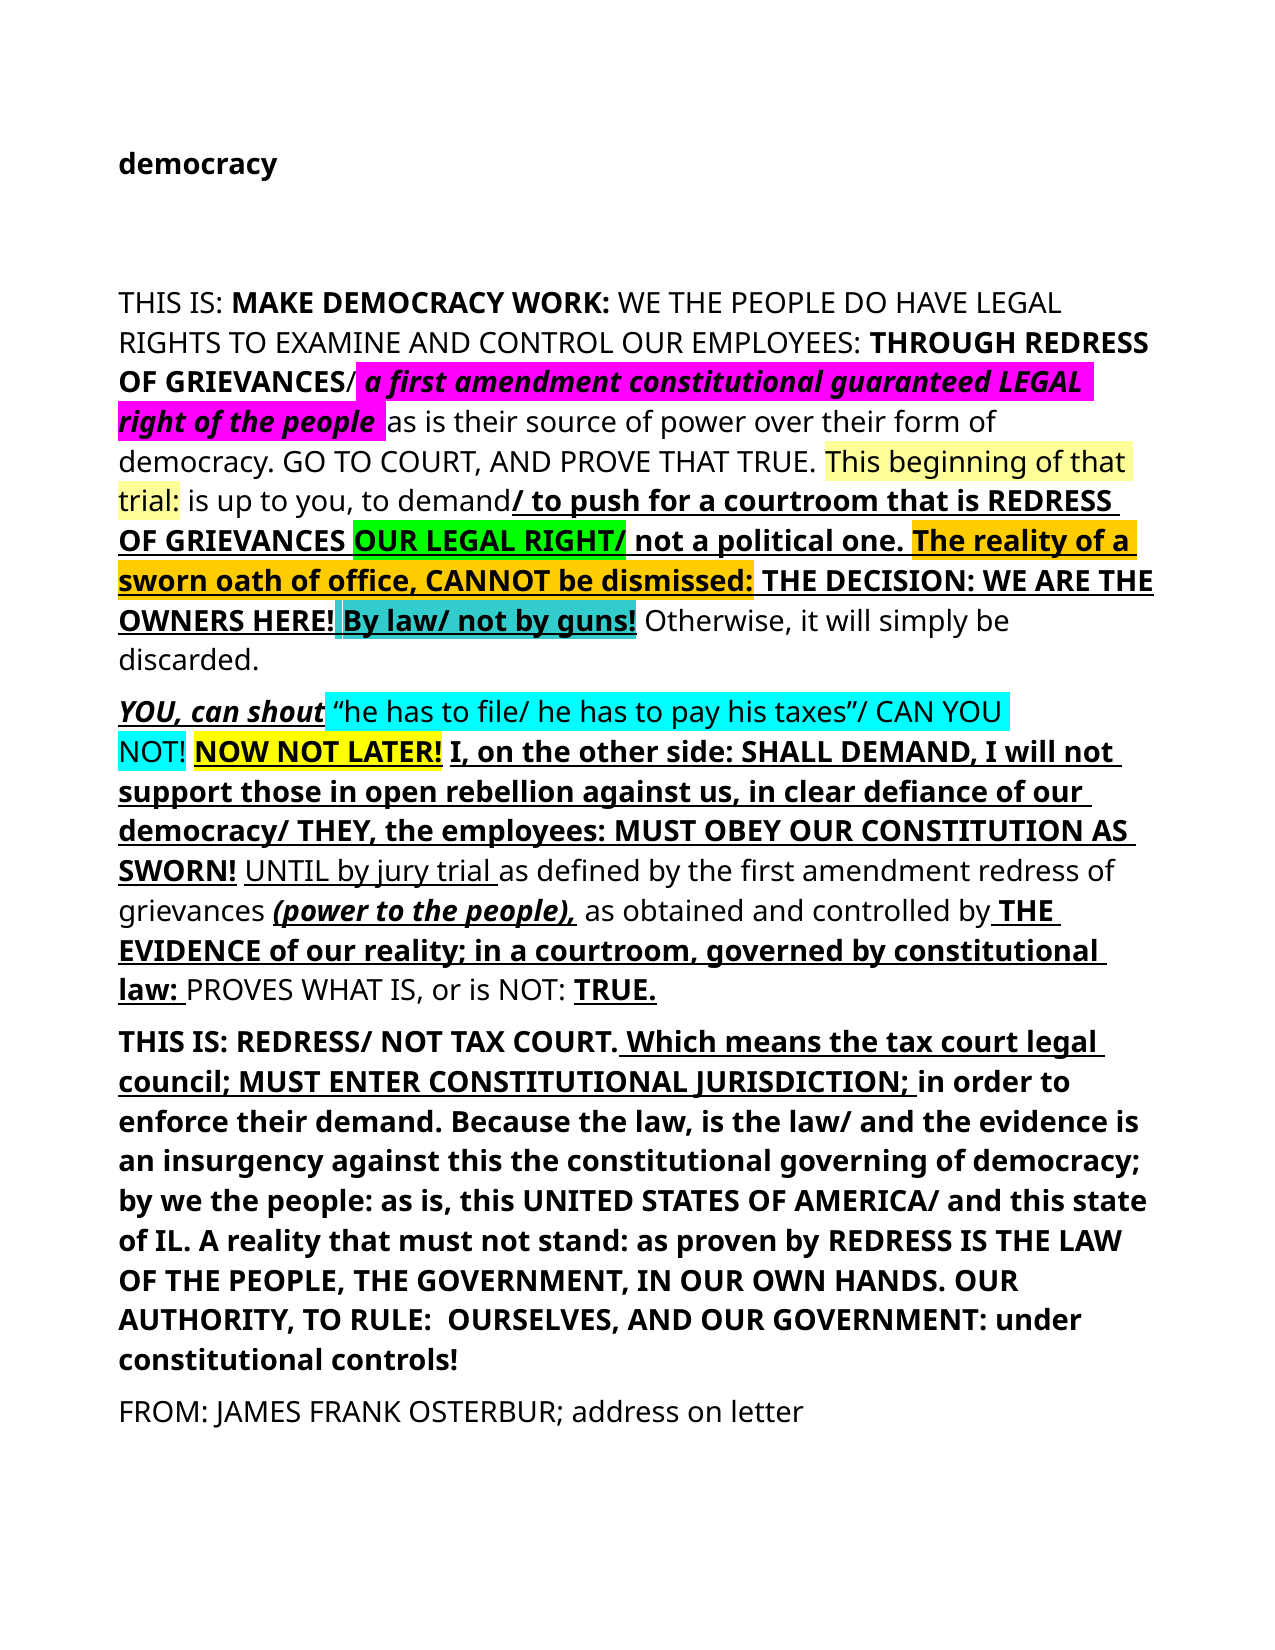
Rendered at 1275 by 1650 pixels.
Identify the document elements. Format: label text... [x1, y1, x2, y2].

text THIS IS: REDRESS/ NOT TAX COURT. Which means the tax court legal council; MUST ENTER CONSTITUTIONAL JURISDICTION; in order to enforce their demand. Because the law, is the law/ and the evidence is an insurgency against this the constitutional governing of democracy; by we the people: as is, this UNITED STATES OF AMERICA/ and this state of IL. A reality that must not stand: as proven by REDRESS IS THE LAW OF THE PEOPLE, THE GOVERNMENT, IN OUR OWN HANDS. OUR AUTHORITY, TO RULE: OURSELVES, AND OUR GOVERNMENT: under constitutional controls! [118, 1022, 1157, 1379]
subtitle democracy [118, 143, 1157, 183]
text THIS IS: MAKE DEMOCRACY WORK: WE THE PEOPLE DO HAVE LEGAL RIGHTS TO EXAMINE AND CONTROL OUR EMPLOYEES: THROUGH REDRESS OF GRIEVANCES/ a first amendment constitutional guaranteed LEGAL right of the people as is their source of power over their form of democracy. GO TO COURT, AND PROVE THAT TRUE. This beginning of that trial: is up to you, to demand/ to push for a courtroom that is REDRESS OF GRIEVANCES OUR LEGAL RIGHT/ not a political one. The reality of a sworn oath of office, CANNOT be dismissed: THE DECISION: WE ARE THE OWNERS HERE! By law/ not by guns! Otherwise, it will simply be discarded. [118, 282, 1157, 679]
text YOU, can shout “he has to file/ he has to pay his taxes”/ CAN YOU NOT! NOW NOT LATER! I, on the other side: SHALL DEMAND, I will not support those in open rebellion against us, in clear defiance of our democracy/ THEY, the employees: MUST OBEY OUR CONSTITUTION AS SWORN! UNTIL by jury trial as defined by the first amendment redress of grievances (power to the people), as obtained and controlled by THE EVIDENCE of our reality; in a courtroom, governed by constitutional law: PROVES WHAT IS, or is NOT: TRUE. [118, 692, 1157, 1009]
text FROM: JAMES FRANK OSTERBUR; address on letter [118, 1391, 1157, 1431]
